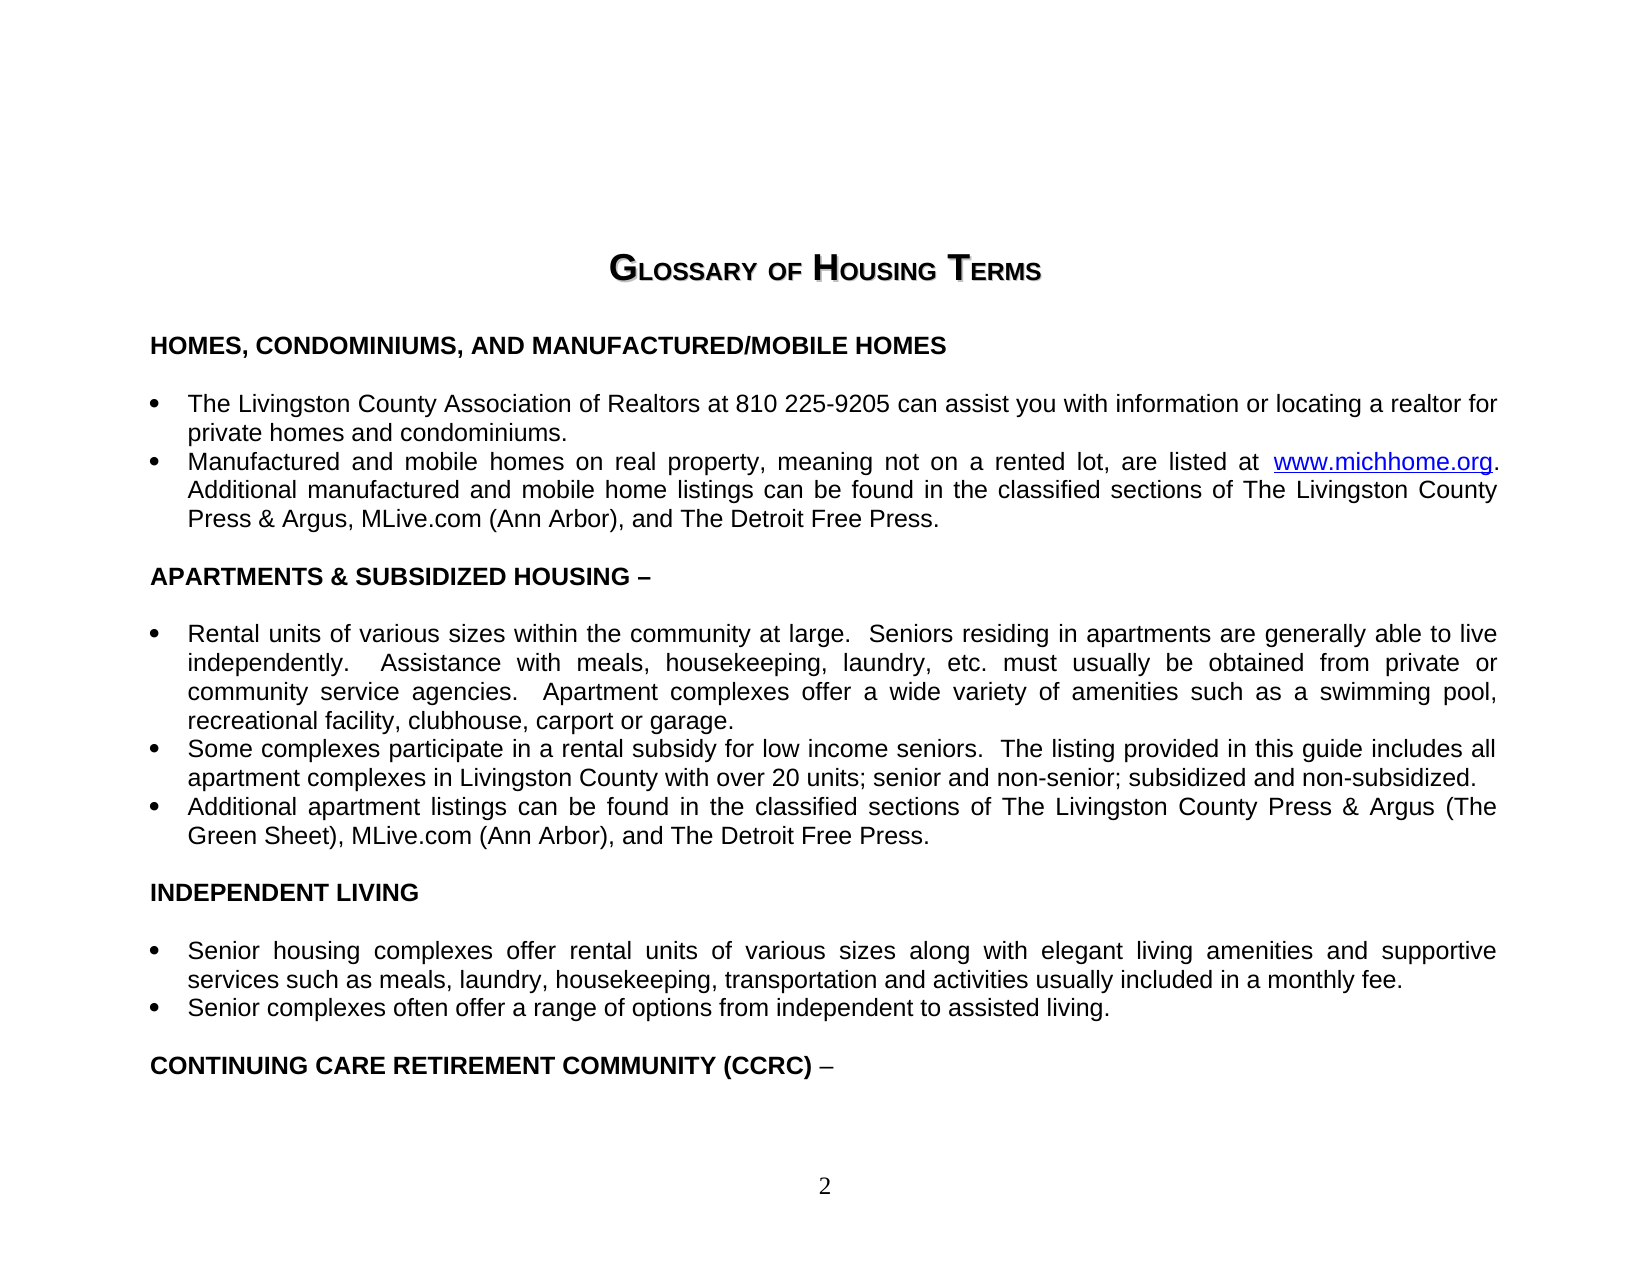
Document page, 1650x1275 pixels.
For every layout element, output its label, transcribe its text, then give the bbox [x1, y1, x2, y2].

text INDEPENDENT LIVING [150, 878, 1500, 907]
list The Livingston County Association of Realtors at 810 225-9205 can assist you with information or locating a realtor for private homes and condominiums. [150, 389, 1500, 447]
list Rental units of various sizes within the community at large. Seniors residing in apartments are generally able to live independently. Assistance with meals, housekeeping, laundry, etc. must usually be obtained from private or community service agencies. Apartment complexes offer a wide variety of amenities such as a swimming pool, recreational facility, clubhouse, carport or garage. [150, 619, 1500, 734]
text APARTMENTS & SUBSIDIZED HOUSING – [150, 562, 1500, 591]
text Glossary of Housing Terms [150, 245, 1500, 288]
list Senior complexes often offer a range of options from independent to assisted living. [150, 993, 1500, 1022]
text HOMES, CONDOMINIUMS, AND MANUFACTURED/MOBILE HOMES [150, 332, 1500, 360]
list Additional apartment listings can be found in the classified sections of The Livingston County Press & Argus (The Green Sheet), MLive.com (Ann Arbor), and The Detroit Free Press. [150, 792, 1500, 849]
list Manufactured and mobile homes on real property, meaning not on a rented lot, are listed at www.michhome.org. Additional manufactured and mobile home listings can be found in the classified sections of The Livingston County Press & Argus, MLive.com (Ann Arbor), and The Detroit Free Press. [150, 447, 1500, 533]
list Senior housing complexes offer rental units of various sizes along with elegant living amenities and supportive services such as meals, laundry, housekeeping, transportation and activities usually included in a monthly fee. [150, 936, 1500, 993]
list Some complexes participate in a rental subsidy for low income seniors. The listing provided in this guide includes all apartment complexes in Livingston County with over 20 units; senior and non-senior; subsidized and non-subsidized. [150, 734, 1500, 792]
text CONTINUING CARE RETIREMENT COMMUNITY (CCRC) – [150, 1051, 1500, 1080]
